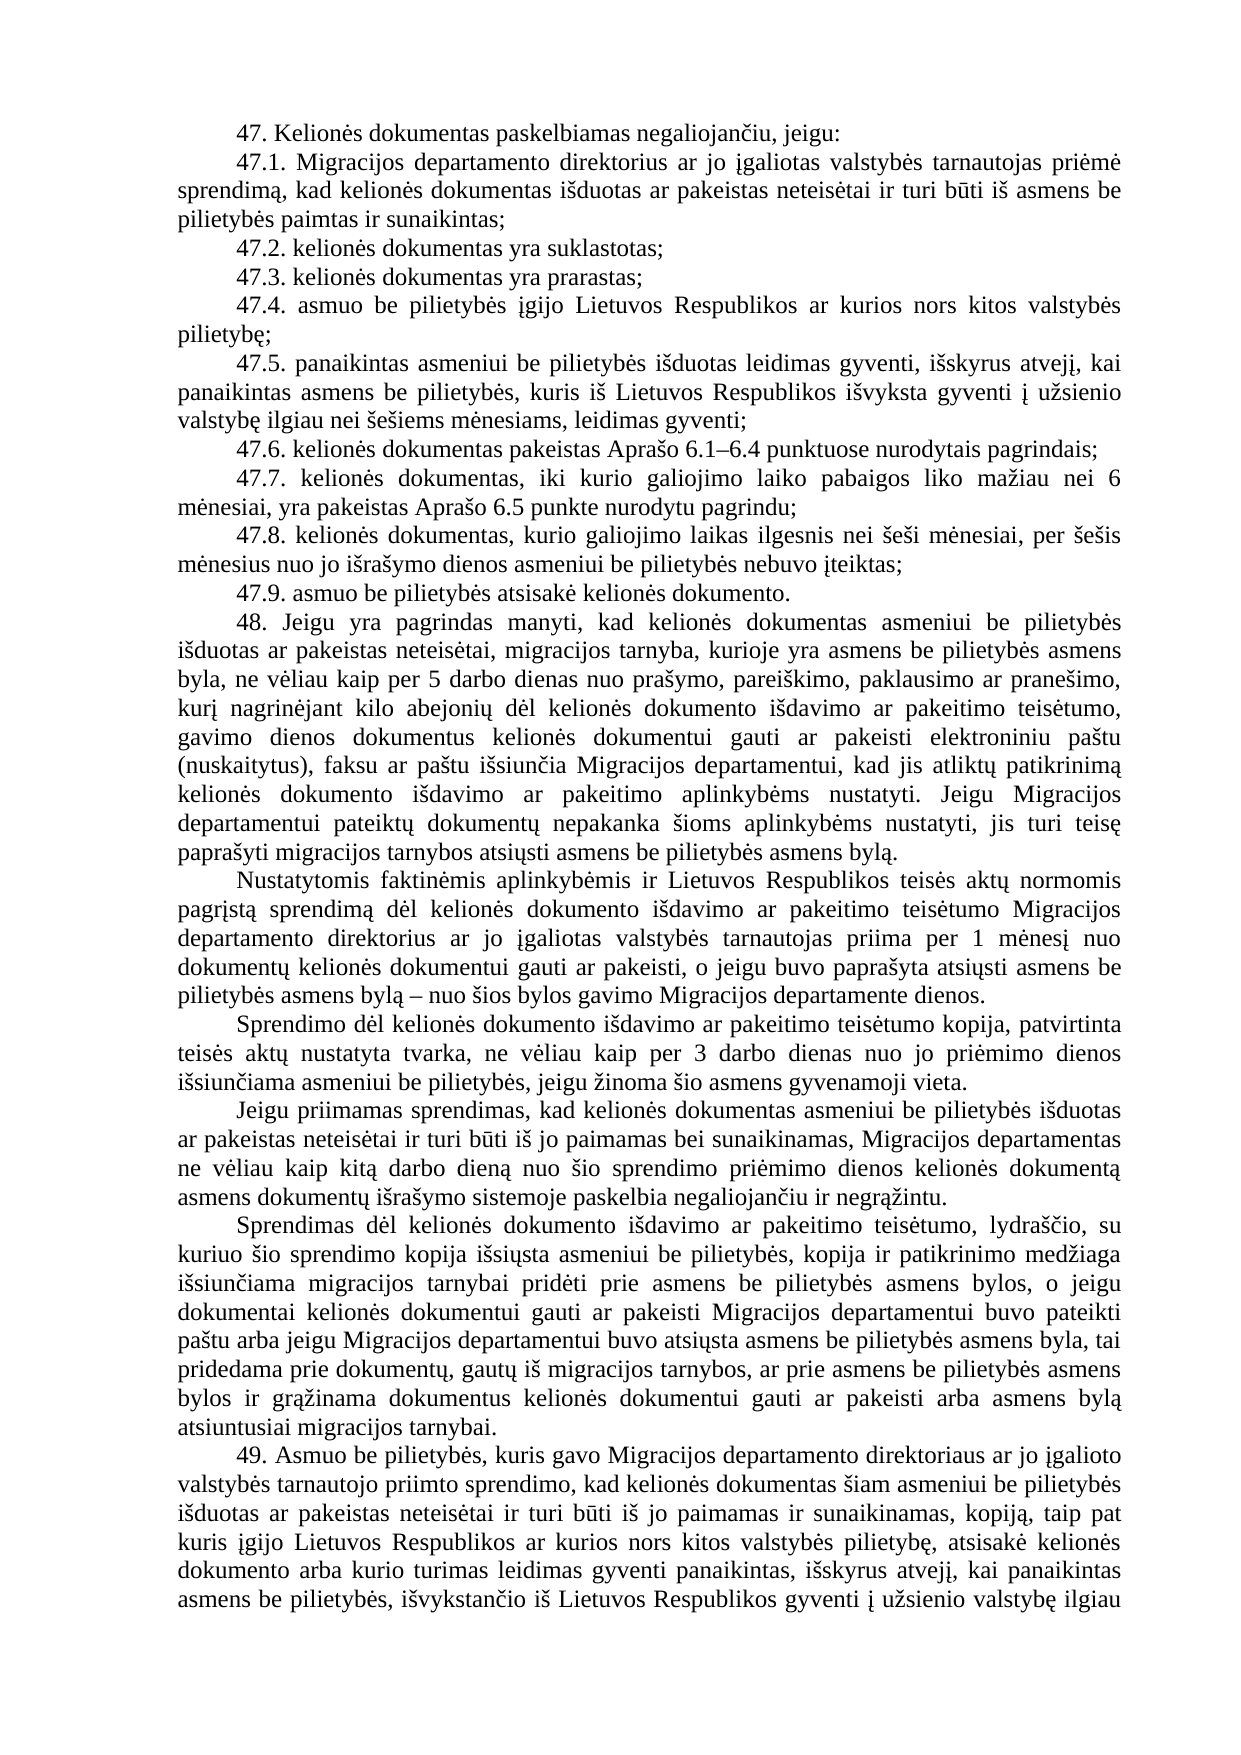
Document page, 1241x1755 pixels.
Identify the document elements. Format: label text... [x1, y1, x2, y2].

text 47.2. kelionės dokumentas yra suklastotas; [177, 233, 1122, 262]
text 47.9. asmuo be pilietybės atsisakė kelionės dokumento. [177, 578, 1122, 607]
text 47.8. kelionės dokumentas, kurio galiojimo laikas ilgesnis nei šeši mėnesiai, per šešis mėnesius nuo jo išrašymo dienos asmeniui be pilietybės nebuvo įteiktas; [177, 521, 1122, 578]
text 47.1. Migracijos departamento direktorius ar jo įgaliotas valstybės tarnautojas priėmė sprendimą, kad kelionės dokumentas išduotas ar pakeistas neteisėtai ir turi būti iš asmens be pilietybės paimtas ir sunaikintas; [177, 147, 1122, 233]
text 49. Asmuo be pilietybės, kuris gavo Migracijos departamento direktoriaus ar jo įgalioto valstybės tarnautojo priimto sprendimo, kad kelionės dokumentas šiam asmeniui be pilietybės išduotas ar pakeistas neteisėtai ir turi būti iš jo paimamas ir sunaikinamas, kopiją, taip pat kuris įgijo Lietuvos Respublikos ar kurios nors kitos valstybės pilietybę, atsisakė kelionės dokumento arba kurio turimas leidimas gyventi panaikintas, išskyrus atvejį, kai panaikintas asmens be pilietybės, išvykstančio iš Lietuvos Respublikos gyventi į užsienio valstybę ilgiau [177, 1441, 1122, 1613]
text 47. Kelionės dokumentas paskelbiamas negaliojančiu, jeigu: [177, 118, 1122, 147]
text 47.4. asmuo be pilietybės įgijo Lietuvos Respublikos ar kurios nors kitos valstybės pilietybę; [177, 291, 1122, 348]
text 47.6. kelionės dokumentas pakeistas Aprašo 6.1–6.4 punktuose nurodytais pagrindais; [177, 434, 1122, 463]
text 47.7. kelionės dokumentas, iki kurio galiojimo laiko pabaigos liko mažiau nei 6 mėnesiai, yra pakeistas Aprašo 6.5 punkte nurodytu pagrindu; [177, 463, 1122, 521]
text Jeigu priimamas sprendimas, kad kelionės dokumentas asmeniui be pilietybės išduotas ar pakeistas neteisėtai ir turi būti iš jo paimamas bei sunaikinamas, Migracijos departamentas ne vėliau kaip kitą darbo dieną nuo šio sprendimo priėmimo dienos kelionės dokumentą asmens dokumentų išrašymo sistemoje paskelbia negaliojančiu ir negrąžintu. [177, 1096, 1122, 1211]
text 47.5. panaikintas asmeniui be pilietybės išduotas leidimas gyventi, išskyrus atvejį, kai panaikintas asmens be pilietybės, kuris iš Lietuvos Respublikos išvyksta gyventi į užsienio valstybę ilgiau nei šešiems mėnesiams, leidimas gyventi; [177, 348, 1122, 434]
text Sprendimo dėl kelionės dokumento išdavimo ar pakeitimo teisėtumo kopija, patvirtinta teisės aktų nustatyta tvarka, ne vėliau kaip per 3 darbo dienas nuo jo priėmimo dienos išsiunčiama asmeniui be pilietybės, jeigu žinoma šio asmens gyvenamoji vieta. [177, 1009, 1122, 1096]
text Sprendimas dėl kelionės dokumento išdavimo ar pakeitimo teisėtumo, lydraščio, su kuriuo šio sprendimo kopija išsiųsta asmeniui be pilietybės, kopija ir patikrinimo medžiaga išsiunčiama migracijos tarnybai pridėti prie asmens be pilietybės asmens bylos, o jeigu dokumentai kelionės dokumentui gauti ar pakeisti Migracijos departamentui buvo pateikti paštu arba jeigu Migracijos departamentui buvo atsiųsta asmens be pilietybės asmens byla, tai pridedama prie dokumentų, gautų iš migracijos tarnybos, ar prie asmens be pilietybės asmens bylos ir grąžinama dokumentus kelionės dokumentui gauti ar pakeisti arba asmens bylą atsiuntusiai migracijos tarnybai. [177, 1211, 1122, 1441]
text 47.3. kelionės dokumentas yra prarastas; [177, 262, 1122, 291]
text 48. Jeigu yra pagrindas manyti, kad kelionės dokumentas asmeniui be pilietybės išduotas ar pakeistas neteisėtai, migracijos tarnyba, kurioje yra asmens be pilietybės asmens byla, ne vėliau kaip per 5 darbo dienas nuo prašymo, pareiškimo, paklausimo ar pranešimo, kurį nagrinėjant kilo abejonių dėl kelionės dokumento išdavimo ar pakeitimo teisėtumo, gavimo dienos dokumentus kelionės dokumentui gauti ar pakeisti elektroniniu paštu (nuskaitytus), faksu ar paštu išsiunčia Migracijos departamentui, kad jis atliktų patikrinimą kelionės dokumento išdavimo ar pakeitimo aplinkybėms nustatyti. Jeigu Migracijos departamentui pateiktų dokumentų nepakanka šioms aplinkybėms nustatyti, jis turi teisę paprašyti migracijos tarnybos atsiųsti asmens be pilietybės asmens bylą. [177, 607, 1122, 866]
text Nustatytomis faktinėmis aplinkybėmis ir Lietuvos Respublikos teisės aktų normomis pagrįstą sprendimą dėl kelionės dokumento išdavimo ar pakeitimo teisėtumo Migracijos departamento direktorius ar jo įgaliotas valstybės tarnautojas priima per 1 mėnesį nuo dokumentų kelionės dokumentui gauti ar pakeisti, o jeigu buvo paprašyta atsiųsti asmens be pilietybės asmens bylą – nuo šios bylos gavimo Migracijos departamente dienos. [177, 866, 1122, 1009]
